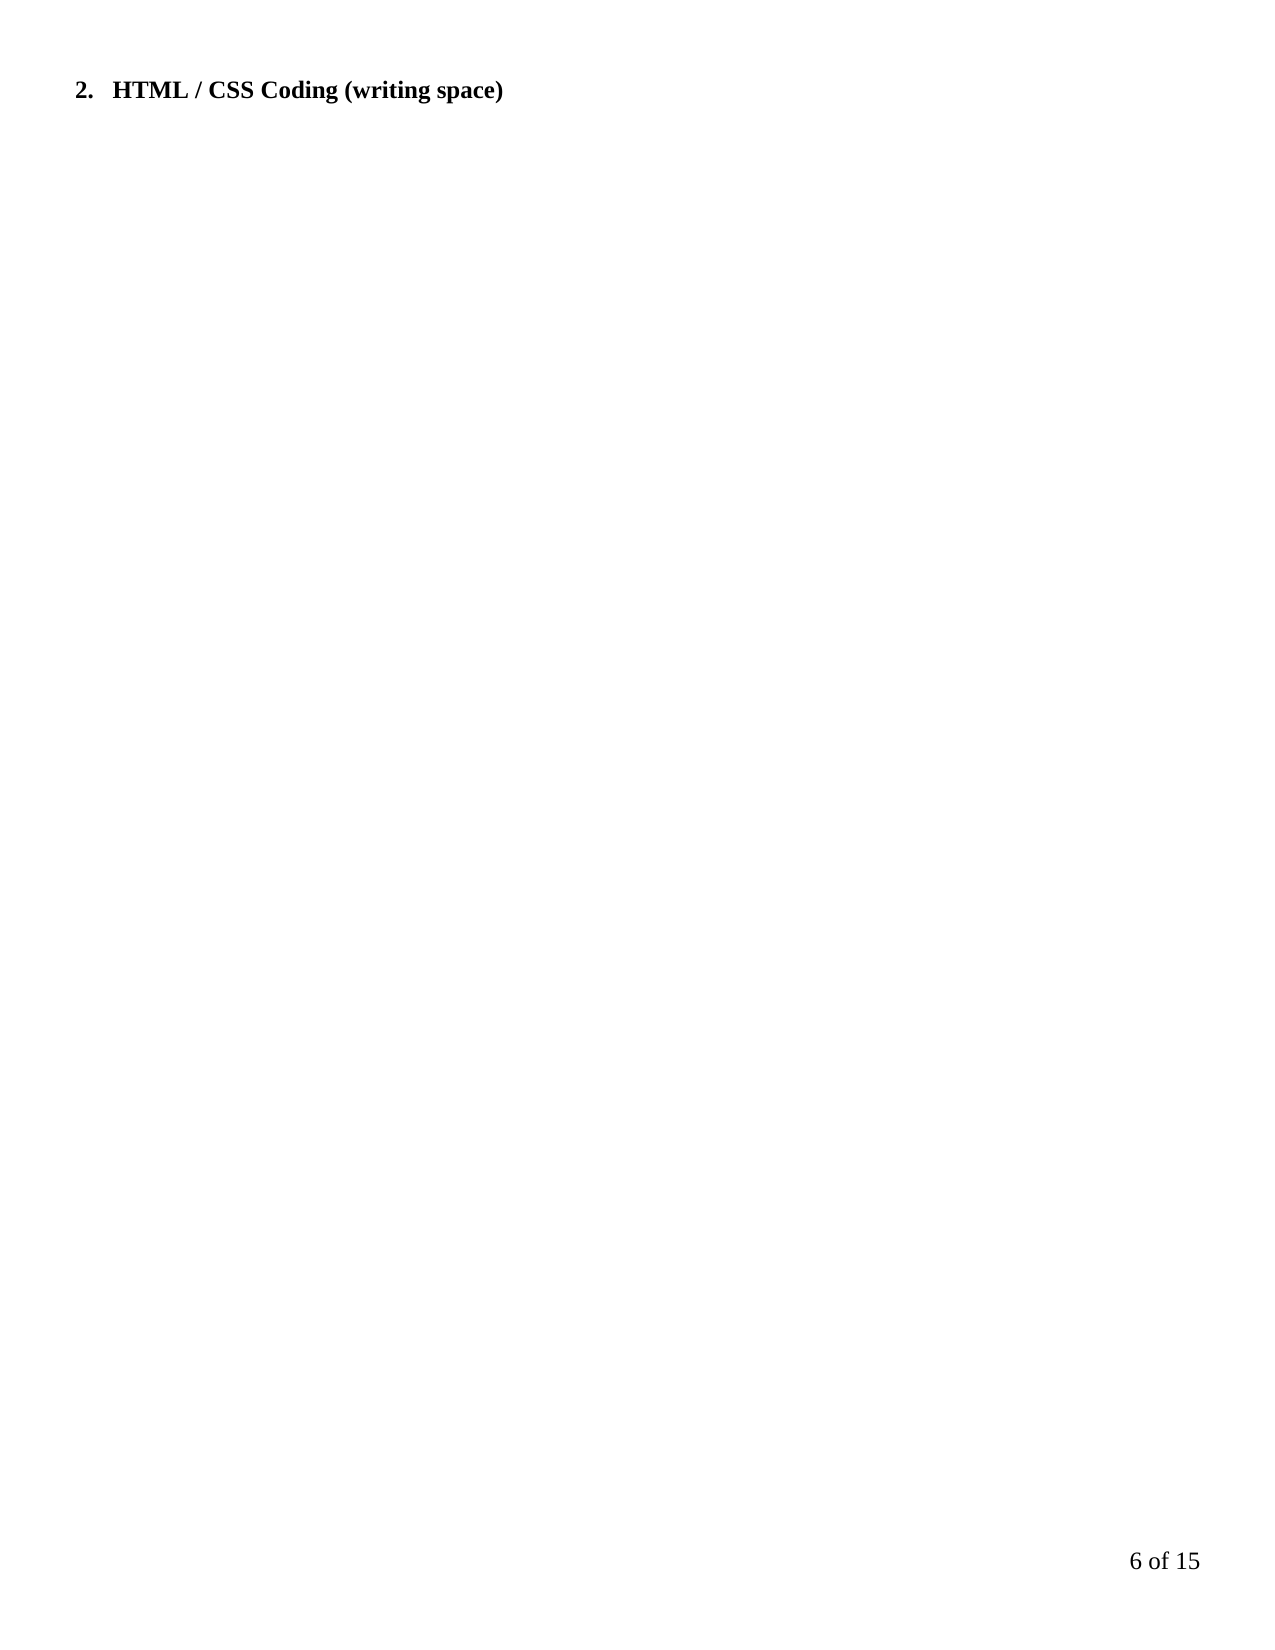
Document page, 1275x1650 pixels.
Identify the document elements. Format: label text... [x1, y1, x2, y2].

text 2. HTML / CSS Coding (writing space) [75, 75, 1200, 104]
